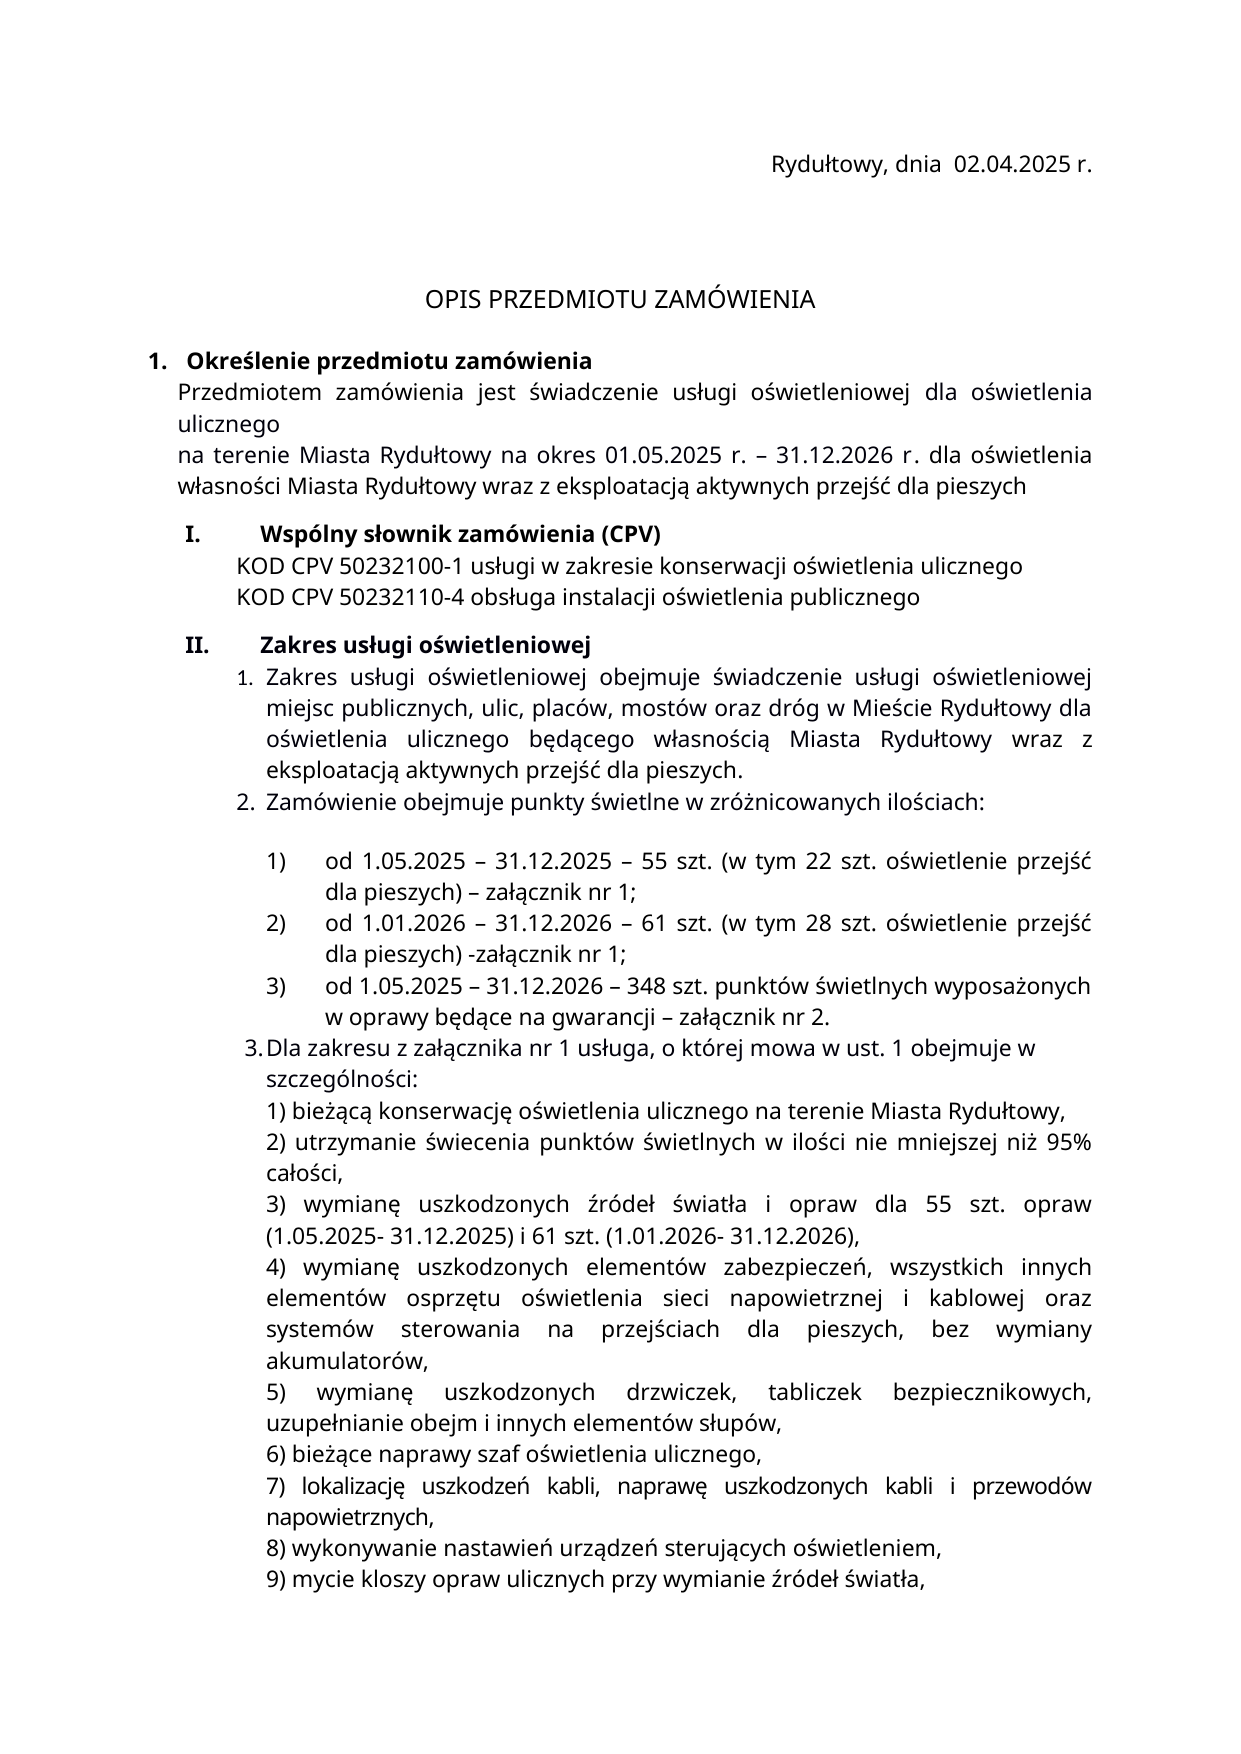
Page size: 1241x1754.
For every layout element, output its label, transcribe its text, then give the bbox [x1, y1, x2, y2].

list Dla zakresu z załącznika nr 1 usługa, o której mowa w ust. 1 obejmuje w szczególności: [244, 1032, 1093, 1095]
list 6) bieżące naprawy szaf oświetlenia ulicznego, [244, 1438, 1093, 1470]
list od 1.05.2025 – 31.12.2025 – 55 szt. (w tym 22 szt. oświetlenie przejść dla pieszych) – załącznik nr 1; [266, 845, 1093, 907]
text Przedmiotem zamówienia jest świadczenie usługi oświetleniowej dla oświetlenia ulicznego na terenie Miasta Rydułtowy na okres 01.05.2025 r. – 31.12.2026 r. dla oświetlenia własności Miasta Rydułtowy wraz z eksploatacją aktywnych przejść dla pieszych [177, 376, 1093, 501]
text OPIS PRZEDMIOTU ZAMÓWIENIA [148, 282, 1093, 316]
list 3) wymianę uszkodzonych źródeł światła i opraw dla 55 szt. opraw (1.05.2025- 31.12.2025) i 61 szt. (1.01.2026- 31.12.2026), [244, 1188, 1093, 1251]
list 5) wymianę uszkodzonych drzwiczek, tabliczek bezpiecznikowych, uzupełnianie obejm i innych elementów słupów, [244, 1376, 1093, 1438]
text KOD CPV 50232110-4 obsługa instalacji oświetlenia publicznego [236, 581, 1093, 612]
text Rydułtowy, dnia 02.04.2025 r. [590, 148, 1093, 179]
list od 1.05.2025 – 31.12.2026 – 348 szt. punktów świetlnych wyposażonych w oprawy będące na gwarancji – załącznik nr 2. [266, 970, 1093, 1032]
list Zakres usługi oświetleniowej obejmuje świadczenie usługi oświetleniowej miejsc publicznych, ulic, placów, mostów oraz dróg w Mieście Rydułtowy dla oświetlenia ulicznego będącego własnością Miasta Rydułtowy wraz z eksploatacją aktywnych przejść dla pieszych. [236, 660, 1093, 785]
list Zamówienie obejmuje punkty świetlne w zróżnicowanych ilościach: [236, 785, 1093, 817]
list Określenie przedmiotu zamówienia [148, 345, 1093, 376]
list 8) wykonywanie nastawień urządzeń sterujących oświetleniem, [244, 1532, 1093, 1563]
list od 1.01.2026 – 31.12.2026 – 61 szt. (w tym 28 szt. oświetlenie przejść dla pieszych) -załącznik nr 1; [266, 907, 1093, 970]
text KOD CPV 50232100-1 usługi w zakresie konserwacji oświetlenia ulicznego [236, 549, 1093, 581]
list 7) lokalizację uszkodzeń kabli, naprawę uszkodzonych kabli i przewodów napowietrznych, [244, 1470, 1093, 1532]
list Wspólny słownik zamówienia (CPV) [185, 518, 1093, 549]
list 4) wymianę uszkodzonych elementów zabezpieczeń, wszystkich innych elementów osprzętu oświetlenia sieci napowietrznej i kablowej oraz systemów sterowania na przejściach dla pieszych, bez wymiany akumulatorów, [244, 1251, 1093, 1376]
list Zakres usługi oświetleniowej [185, 629, 1093, 660]
list 9) mycie kloszy opraw ulicznych przy wymianie źródeł światła, [244, 1563, 1093, 1595]
list 2) utrzymanie świecenia punktów świetlnych w ilości nie mniejszej niż 95% całości, [244, 1126, 1093, 1188]
list 1) bieżącą konserwację oświetlenia ulicznego na terenie Miasta Rydułtowy, [244, 1095, 1093, 1126]
